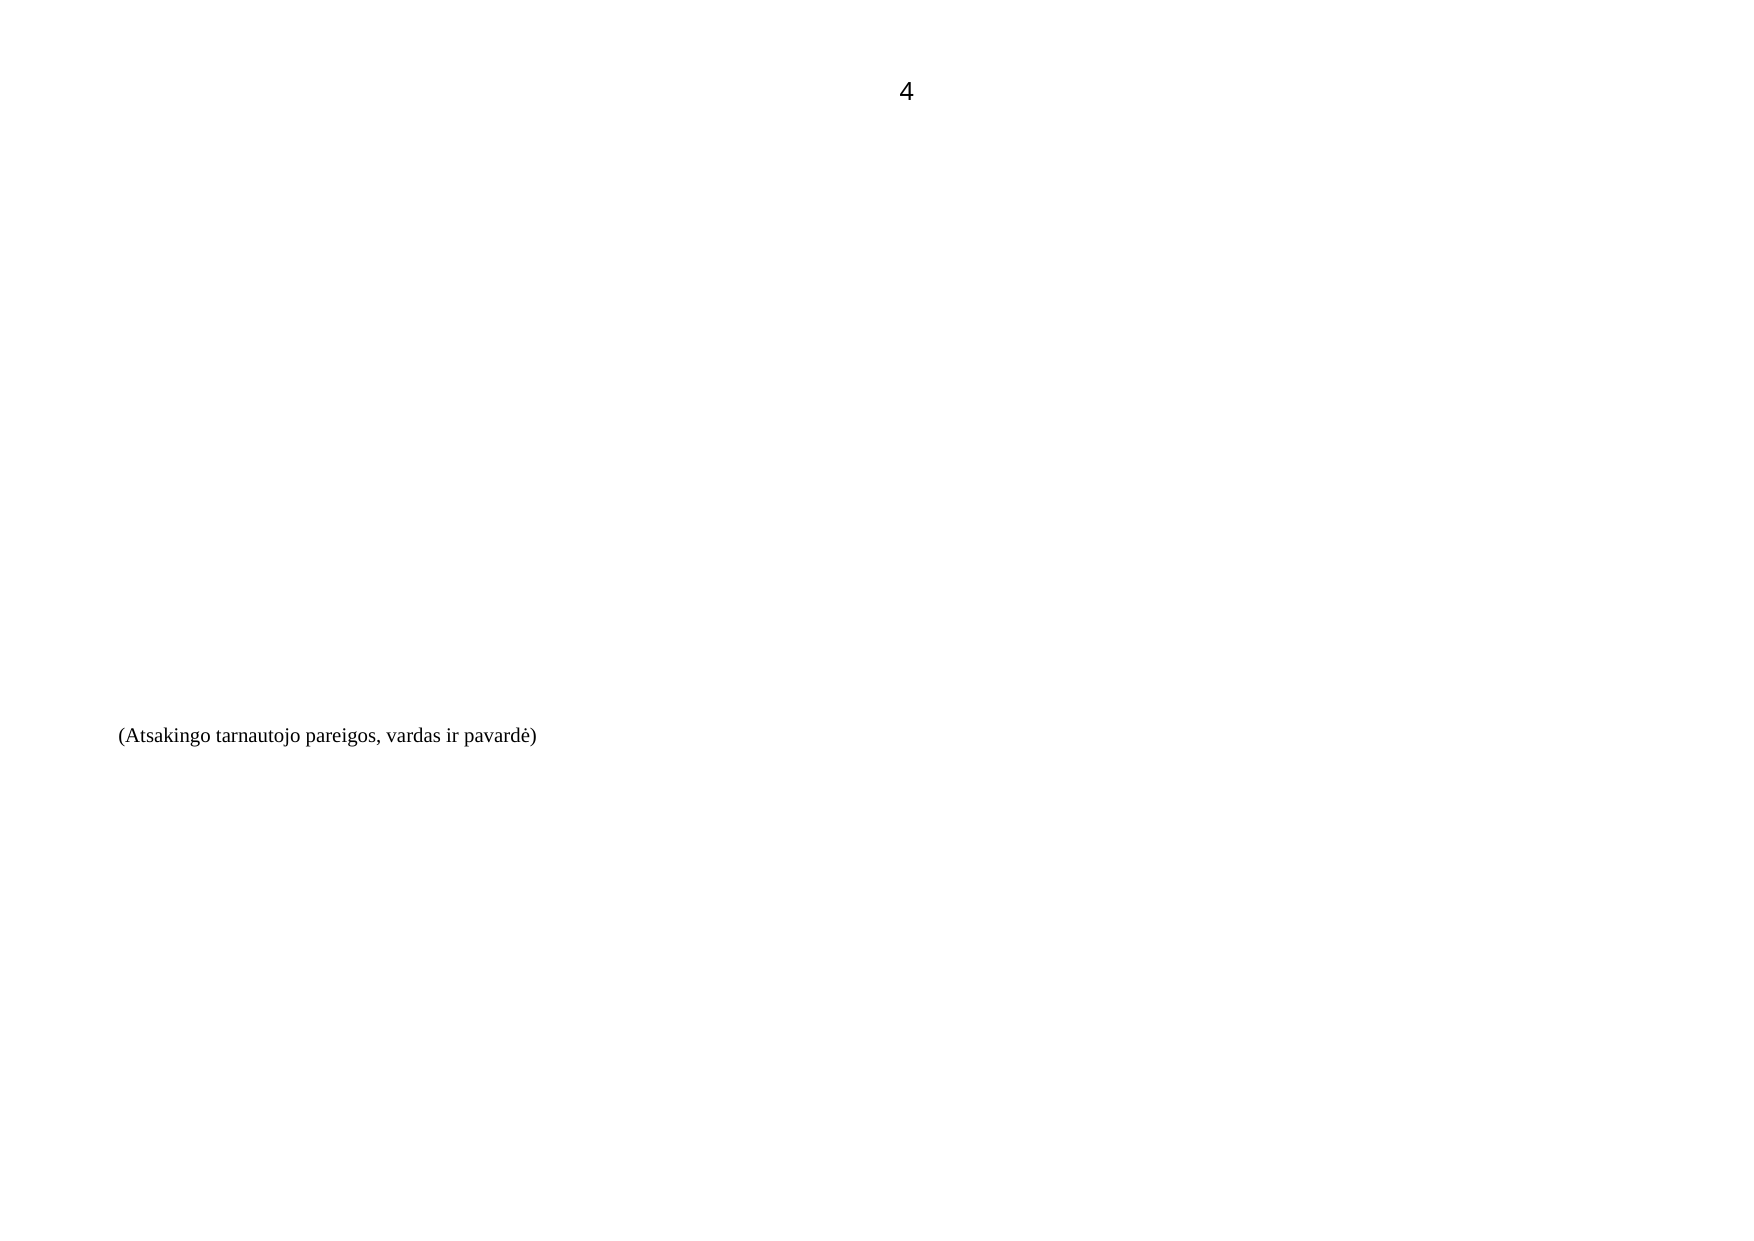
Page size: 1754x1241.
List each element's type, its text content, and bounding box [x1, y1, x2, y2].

text (Atsakingo tarnautojo pareigos, vardas ir pavardė) [118, 723, 1695, 747]
